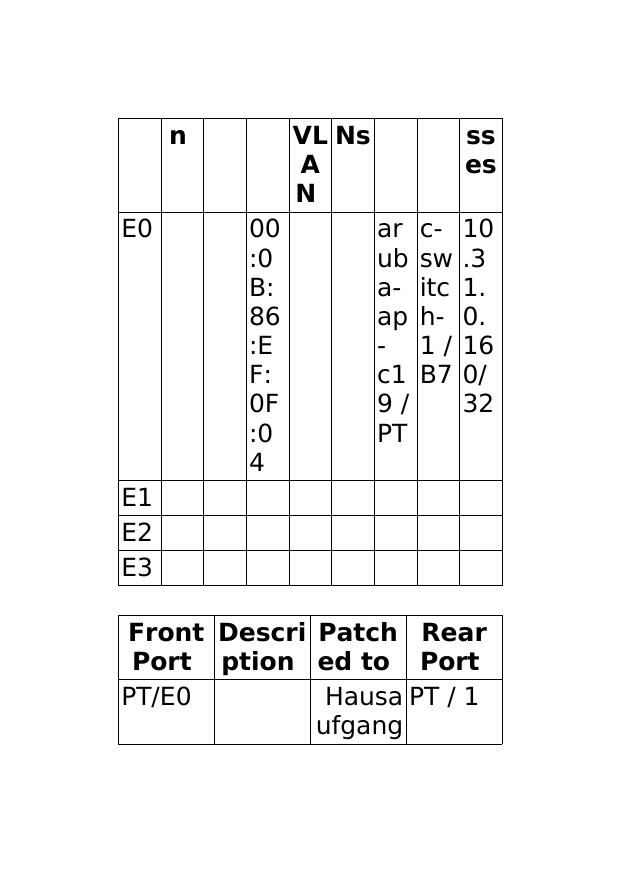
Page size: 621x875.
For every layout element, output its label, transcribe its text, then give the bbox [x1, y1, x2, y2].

table_cell [162, 516, 203, 550]
table_cell [290, 551, 331, 585]
table_header VLAN [290, 119, 331, 212]
table_cell [247, 516, 289, 550]
table_header Description [215, 616, 310, 679]
table_cell [204, 551, 246, 585]
table_cell E3 [119, 551, 161, 585]
table_cell [162, 213, 203, 480]
table_cell E1 [119, 481, 161, 515]
table_cell [460, 516, 502, 550]
table_cell [162, 551, 203, 585]
table_cell [290, 481, 331, 515]
table_cell [215, 680, 310, 743]
table_cell [418, 551, 459, 585]
table_cell [290, 213, 331, 480]
table_cell c-switch-1 / B7 [418, 213, 459, 480]
table_cell E2 [119, 516, 161, 550]
table_header [247, 119, 289, 212]
table_cell [247, 551, 289, 585]
table_cell E0 [119, 213, 161, 480]
table_cell PT / 1 [407, 680, 502, 743]
table_cell [162, 481, 203, 515]
table_header [119, 119, 161, 212]
table_header [375, 119, 417, 212]
table_cell [375, 516, 417, 550]
table_header n [162, 119, 203, 212]
table_cell [332, 481, 374, 515]
table_cell [290, 516, 331, 550]
table_cell [332, 551, 374, 585]
table_header [418, 119, 459, 212]
table_header [204, 119, 246, 212]
table_cell [375, 551, 417, 585]
table_header Front Port [119, 616, 214, 679]
table_cell [375, 481, 417, 515]
table_cell [204, 481, 246, 515]
table_cell 00:0B:86:EF:0F:04 [247, 213, 289, 480]
table_cell [418, 481, 459, 515]
table_cell [460, 551, 502, 585]
table_cell 10.31.0.160/32 [460, 213, 502, 480]
table_cell [247, 481, 289, 515]
table_cell [332, 213, 374, 480]
table_cell [204, 516, 246, 550]
table_cell Hausaufgang [311, 680, 406, 743]
table_cell PT/E0 [119, 680, 214, 743]
table_header Patched to [311, 616, 406, 679]
table_cell [418, 516, 459, 550]
table_header sses [460, 119, 502, 212]
table_header Rear Port [407, 616, 502, 679]
table_cell [204, 213, 246, 480]
table_header Ns [332, 119, 374, 212]
table_cell [332, 516, 374, 550]
table_cell aruba-ap-c19 / PT [375, 213, 417, 480]
table_cell [460, 481, 502, 515]
